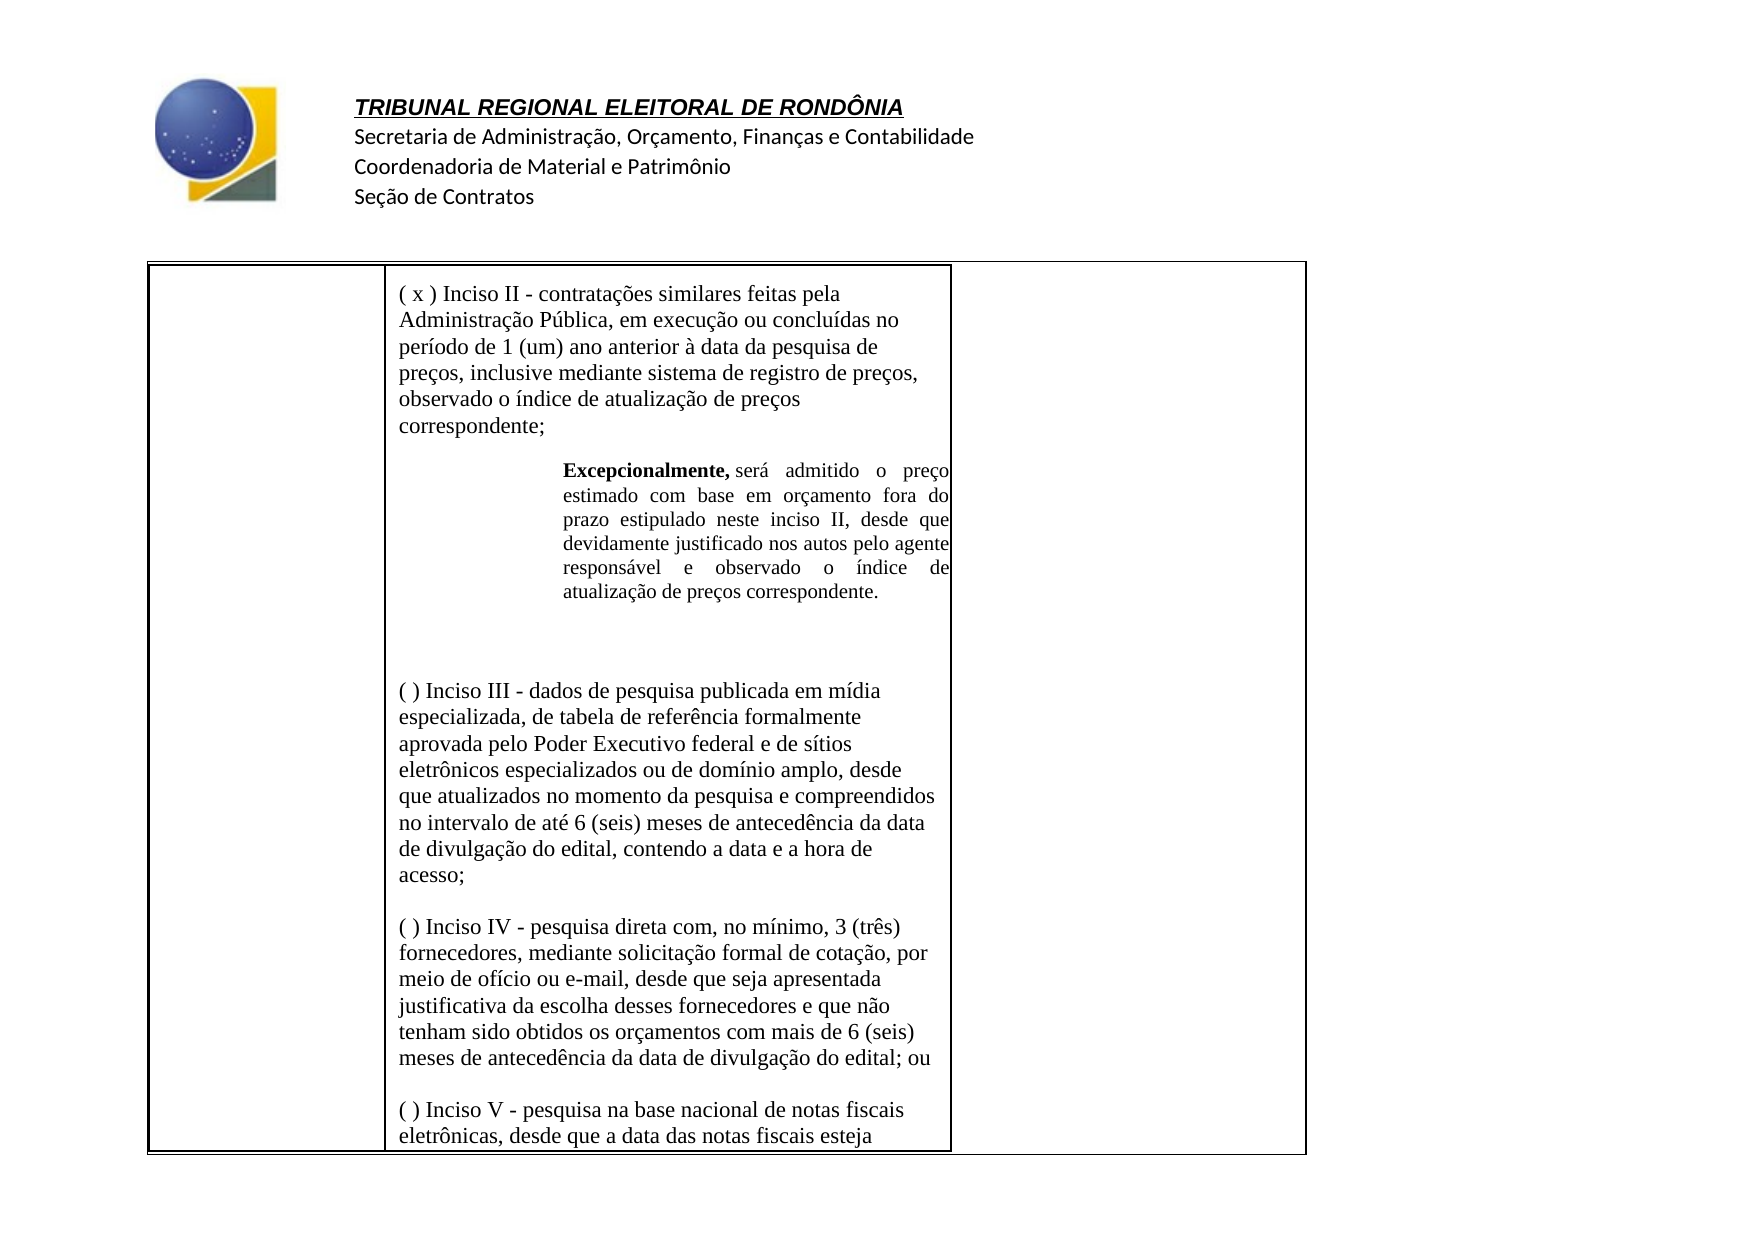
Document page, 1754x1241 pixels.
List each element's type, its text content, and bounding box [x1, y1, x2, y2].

table_header [148, 262, 1305, 1153]
table_cell [150, 266, 384, 1150]
table_cell ( x ) Inciso II - contratações similares feitas pela Administração Pública, em execução ou concluídas no período de 1 (um) ano anterior à data da pesquisa de preços, inclusive mediante sistema de registro de preços, observado o índice de atualização de preços correspondente; Excepcionalmente, será admitido o preço estimado com base em orçamento fora do prazo estipulado neste inciso II, desde que devidamente justificado nos autos pelo agente responsável e observado o índice de atualização de preços correspondente. ( ) Inciso III - dados de pesquisa publicada em mídia especializada, de tabela de referência formalmente aprovada pelo Poder Executivo federal e de sítios eletrônicos especializados ou de domínio amplo, desde que atualizados no momento da pesquisa e compreendidos no intervalo de até 6 (seis) meses de antecedência da data de divulgação do edital, contendo a data e a hora de acesso; ( ) Inciso IV - pesquisa direta com, no mínimo, 3 (três) fornecedores, mediante solicitação formal de cotação, por meio de ofício ou e-mail, desde que seja apresentada justificativa da escolha desses fornecedores e que não tenham sido obtidos os orçamentos com mais de 6 (seis) meses de antecedência da data de divulgação do edital; ou ( ) Inciso V - pesquisa na base nacional de notas fiscais eletrônicas, desde que a data das notas fiscais esteja [386, 266, 950, 1150]
